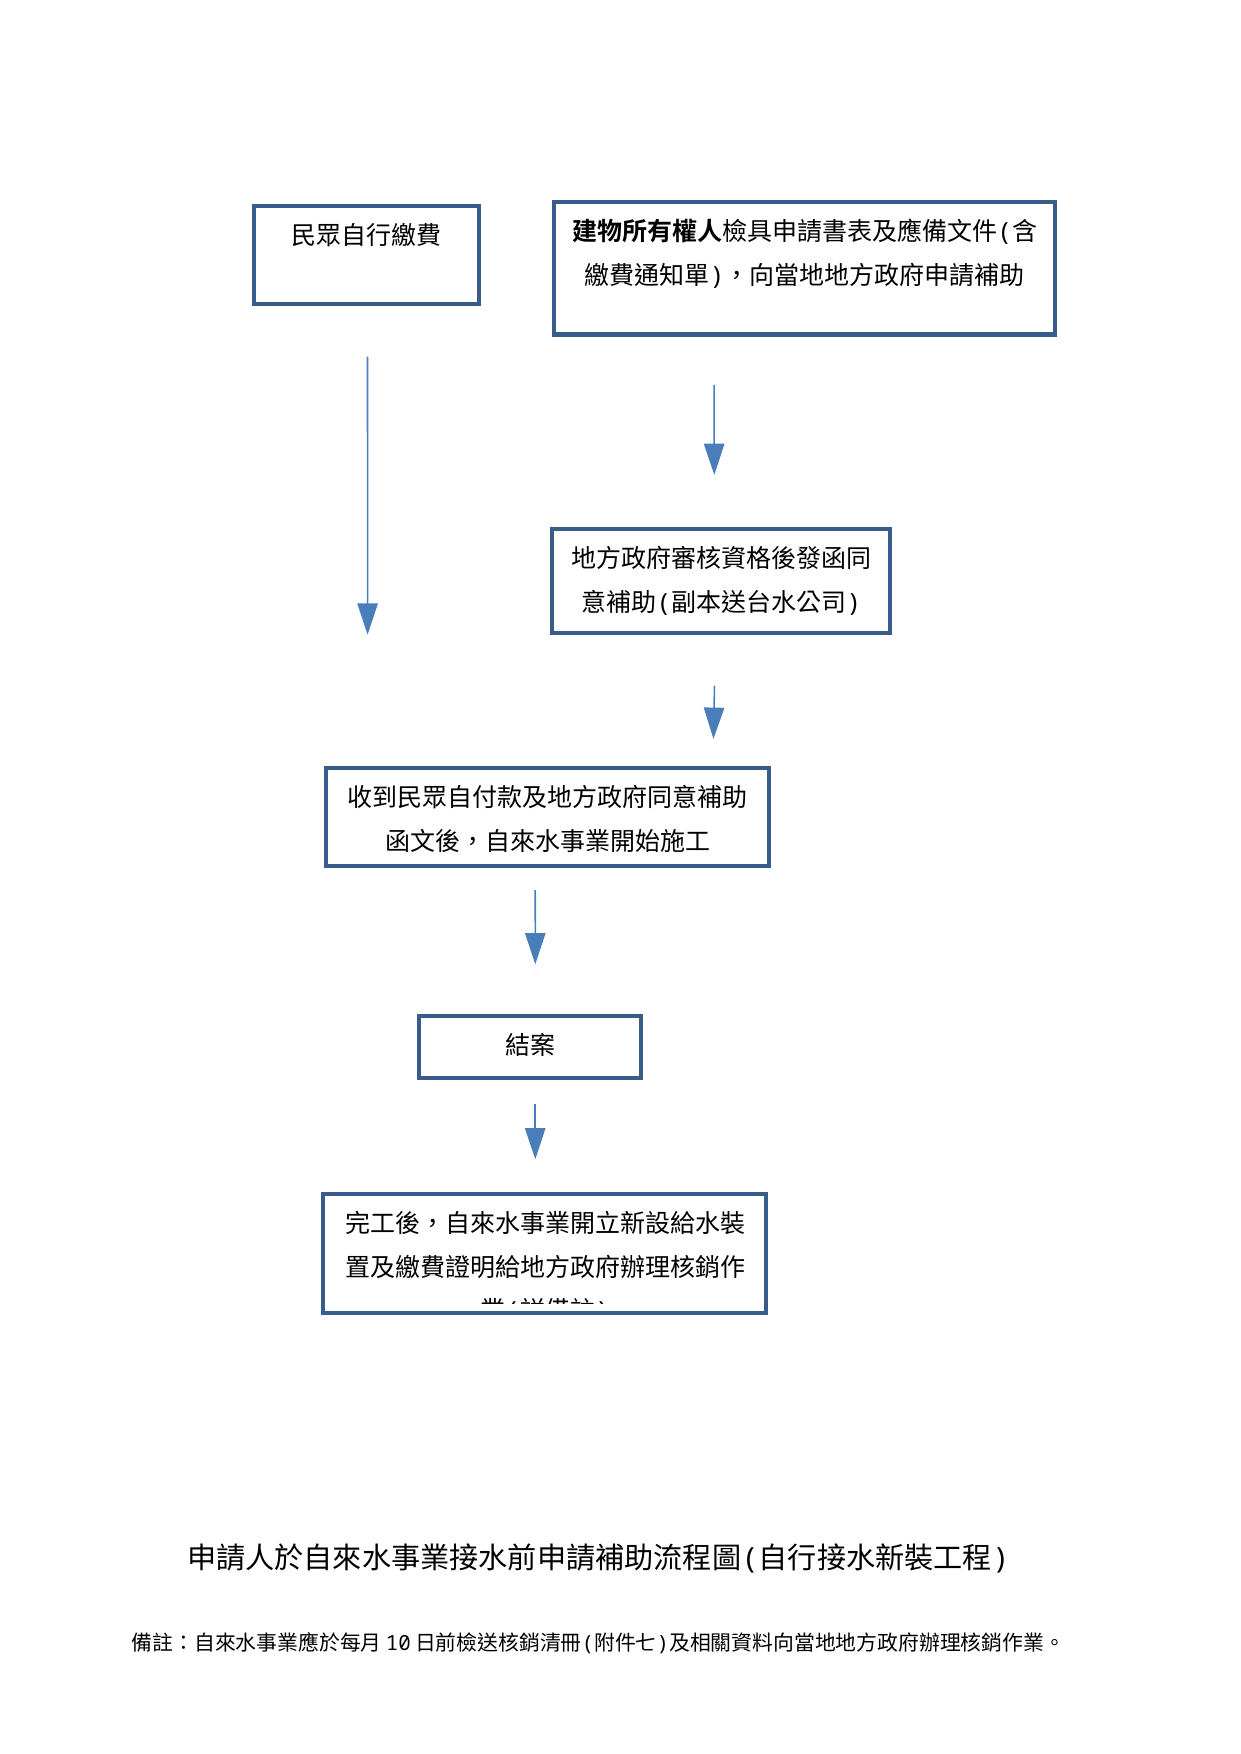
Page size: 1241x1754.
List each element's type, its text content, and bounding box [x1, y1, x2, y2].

text 備註：自來水事業應於每月10日前檢送核銷清冊(附件七)及相關資料向當地地方政府辦理核銷作業。 [59, 1599, 1137, 1662]
text 民眾自行繳費 [271, 215, 462, 252]
text 地方政府審核資格後發函同意補助(副本送台水公司) [569, 539, 873, 618]
text 申請人於自來水事業接水前申請補助流程圖(自行接水新裝工程) [59, 1514, 1137, 1576]
text 收到民眾自付款及地方政府同意補助函文後，自來水事業開始施工 [343, 778, 752, 856]
text 結案 [436, 1025, 624, 1062]
text 完工後，自來水事業開立新設給水裝置及繳費證明給地方政府辦理核銷作業(詳備註) [340, 1204, 749, 1304]
text 建物所有權人檢具申請書表及應備文件(含繳費通知單)，向當地地方政府申請補助 [571, 212, 1038, 291]
